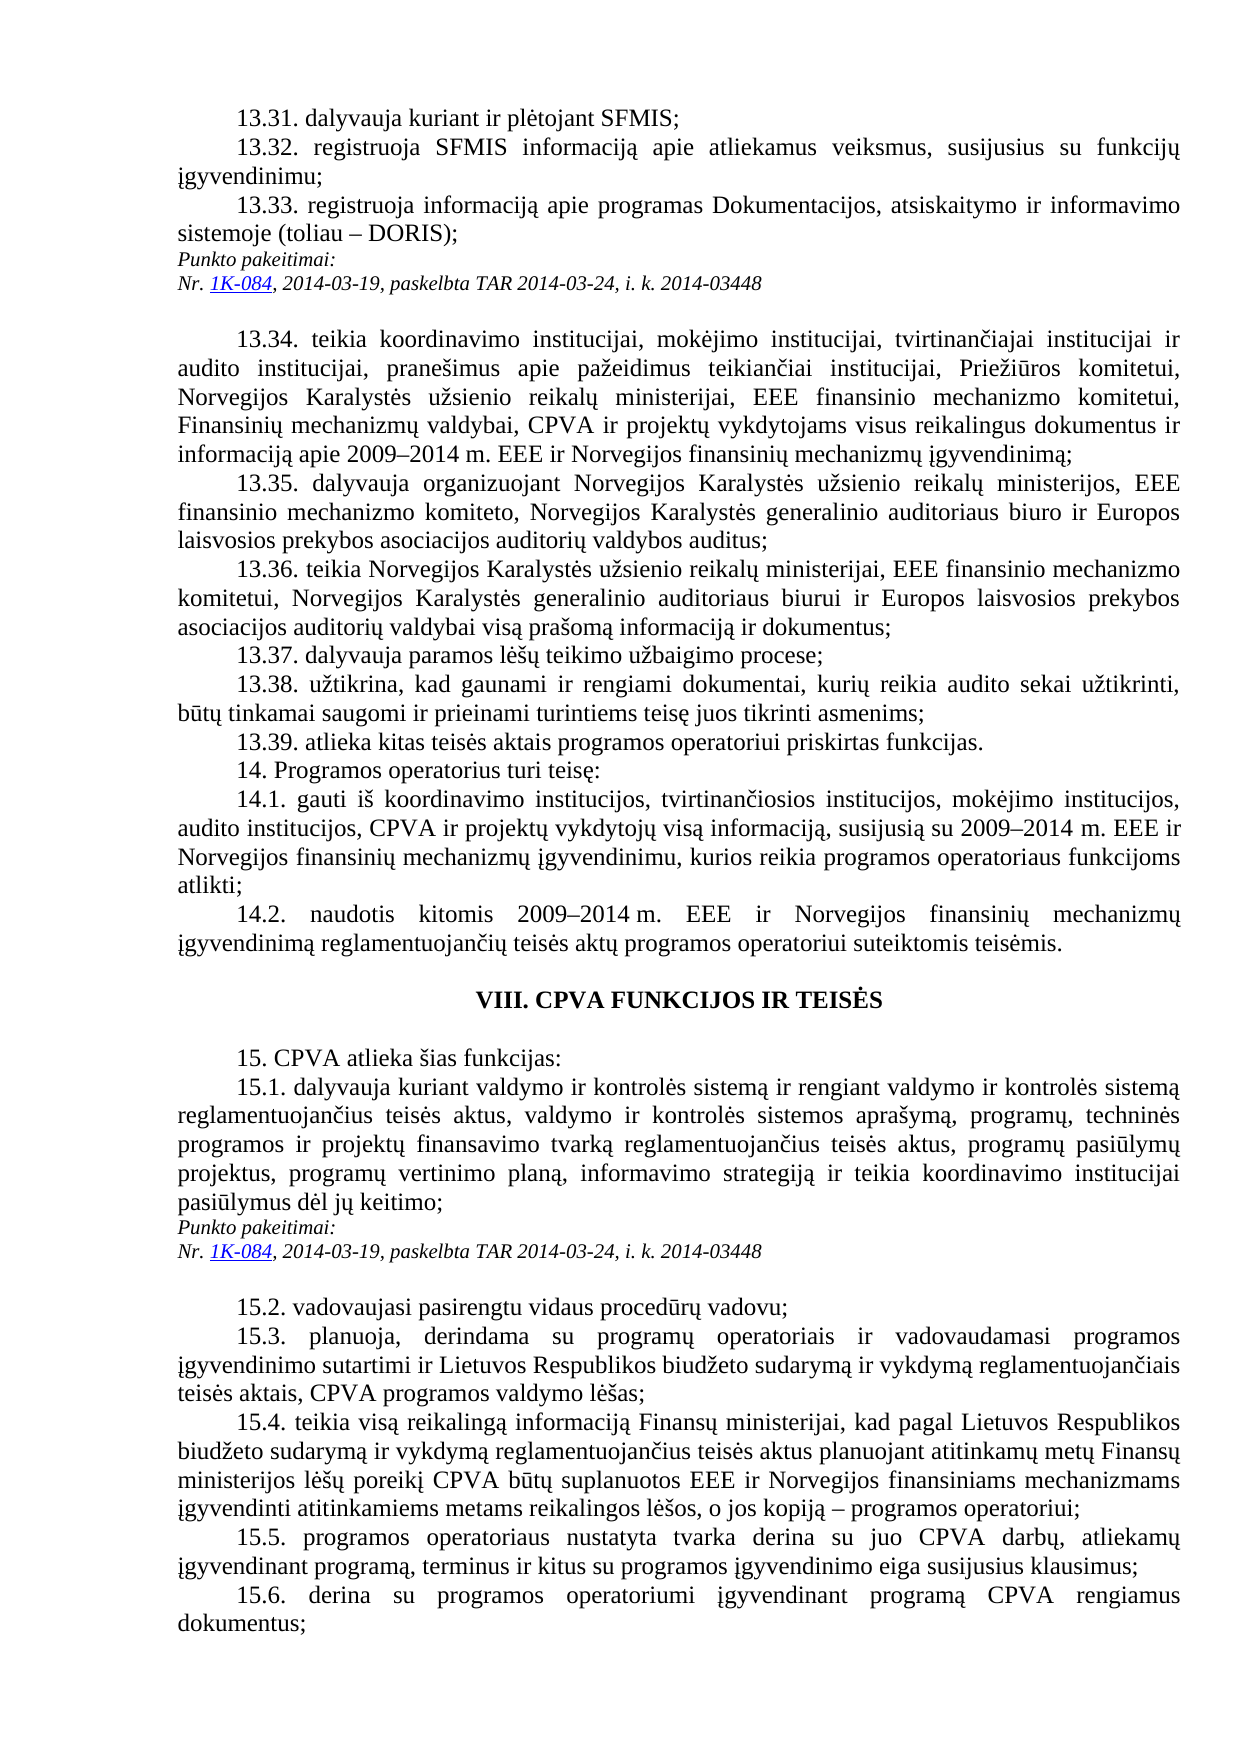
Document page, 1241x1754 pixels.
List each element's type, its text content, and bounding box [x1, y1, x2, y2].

text 15.6. derina su programos operatoriumi įgyvendinant programą CPVA rengiamus dokumentus; [177, 1580, 1181, 1637]
text 13.34. teikia koordinavimo institucijai, mokėjimo institucijai, tvirtinančiajai institucijai ir audito institucijai, pranešimus apie pažeidimus teikiančiai institucijai, Priežiūros komitetui, Norvegijos Karalystės užsienio reikalų ministerijai, EEE finansinio mechanizmo komitetui, Finansinių mechanizmų valdybai, CPVA ir projektų vykdytojams visus reikalingus dokumentus ir informaciją apie 2009–2014 m. EEE ir Norvegijos finansinių mechanizmų įgyvendinimą; [177, 324, 1181, 468]
text 13.39. atlieka kitas teisės aktais programos operatoriui priskirtas funkcijas. [177, 727, 1181, 755]
text 13.36. teikia Norvegijos Karalystės užsienio reikalų ministerijai, EEE finansinio mechanizmo komitetui, Norvegijos Karalystės generalinio auditoriaus biurui ir Europos laisvosios prekybos asociacijos auditorių valdybai visą prašomą informaciją ir dokumentus; [177, 554, 1181, 640]
text VIII. CPVA FUNKCIJOS IR TEISĖS [177, 985, 1181, 1014]
text 15.1. dalyvauja kuriant valdymo ir kontrolės sistemą ir rengiant valdymo ir kontrolės sistemą reglamentuojančius teisės aktus, valdymo ir kontrolės sistemos aprašymą, programų, techninės programos ir projektų finansavimo tvarką reglamentuojančius teisės aktus, programų pasiūlymų projektus, programų vertinimo planą, informavimo strategiją ir teikia koordinavimo institucijai pasiūlymus dėl jų keitimo; [177, 1072, 1181, 1215]
text 13.38. užtikrina, kad gaunami ir rengiami dokumentai, kurių reikia audito sekai užtikrinti, būtų tinkamai saugomi ir prieinami turintiems teisę juos tikrinti asmenims; [177, 669, 1181, 727]
text 14. Programos operatorius turi teisę: [177, 755, 1181, 784]
text 13.33. registruoja informaciją apie programas Dokumentacijos, atsiskaitymo ir informavimo sistemoje (toliau – DORIS); [177, 190, 1181, 247]
text 15.3. planuoja, derindama su programų operatoriais ir vadovaudamasi programos įgyvendinimo sutartimi ir Lietuvos Respublikos biudžeto sudarymą ir vykdymą reglamentuojančiais teisės aktais, CPVA programos valdymo lėšas; [177, 1321, 1181, 1407]
text 13.35. dalyvauja organizuojant Norvegijos Karalystės užsienio reikalų ministerijos, EEE finansinio mechanizmo komiteto, Norvegijos Karalystės generalinio auditoriaus biuro ir Europos laisvosios prekybos asociacijos auditorių valdybos auditus; [177, 468, 1181, 554]
text Punkto pakeitimai: [177, 247, 1181, 271]
text 13.32. registruoja SFMIS informaciją apie atliekamus veiksmus, susijusius su funkcijų įgyvendinimu; [177, 132, 1181, 190]
text Nr. 1K-084, 2014-03-19, paskelbta TAR 2014-03-24, i. k. 2014-03448 [177, 1239, 1181, 1263]
text 15.5. programos operatoriaus nustatyta tvarka derina su juo CPVA darbų, atliekamų įgyvendinant programą, terminus ir kitus su programos įgyvendinimo eiga susijusius klausimus; [177, 1522, 1181, 1580]
text 15.2. vadovaujasi pasirengtu vidaus procedūrų vadovu; [177, 1292, 1181, 1321]
text Nr. 1K-084, 2014-03-19, paskelbta TAR 2014-03-24, i. k. 2014-03448 [177, 271, 1181, 295]
text 13.37. dalyvauja paramos lėšų teikimo užbaigimo procese; [177, 640, 1181, 669]
text 14.2. naudotis kitomis 2009–2014 m. EEE ir Norvegijos finansinių mechanizmų įgyvendinimą reglamentuojančių teisės aktų programos operatoriui suteiktomis teisėmis. [177, 899, 1181, 957]
text Punkto pakeitimai: [177, 1215, 1181, 1239]
text 13.31. dalyvauja kuriant ir plėtojant SFMIS; [177, 103, 1181, 132]
text 15.4. teikia visą reikalingą informaciją Finansų ministerijai, kad pagal Lietuvos Respublikos biudžeto sudarymą ir vykdymą reglamentuojančius teisės aktus planuojant atitinkamų metų Finansų ministerijos lėšų poreikį CPVA būtų suplanuotos EEE ir Norvegijos finansiniams mechanizmams įgyvendinti atitinkamiems metams reikalingos lėšos, o jos kopiją – programos operatoriui; [177, 1407, 1181, 1522]
text 15. CPVA atlieka šias funkcijas: [177, 1043, 1181, 1072]
text 14.1. gauti iš koordinavimo institucijos, tvirtinančiosios institucijos, mokėjimo institucijos, audito institucijos, CPVA ir projektų vykdytojų visą informaciją, susijusią su 2009–2014 m. EEE ir Norvegijos finansinių mechanizmų įgyvendinimu, kurios reikia programos operatoriaus funkcijoms atlikti; [177, 784, 1181, 899]
